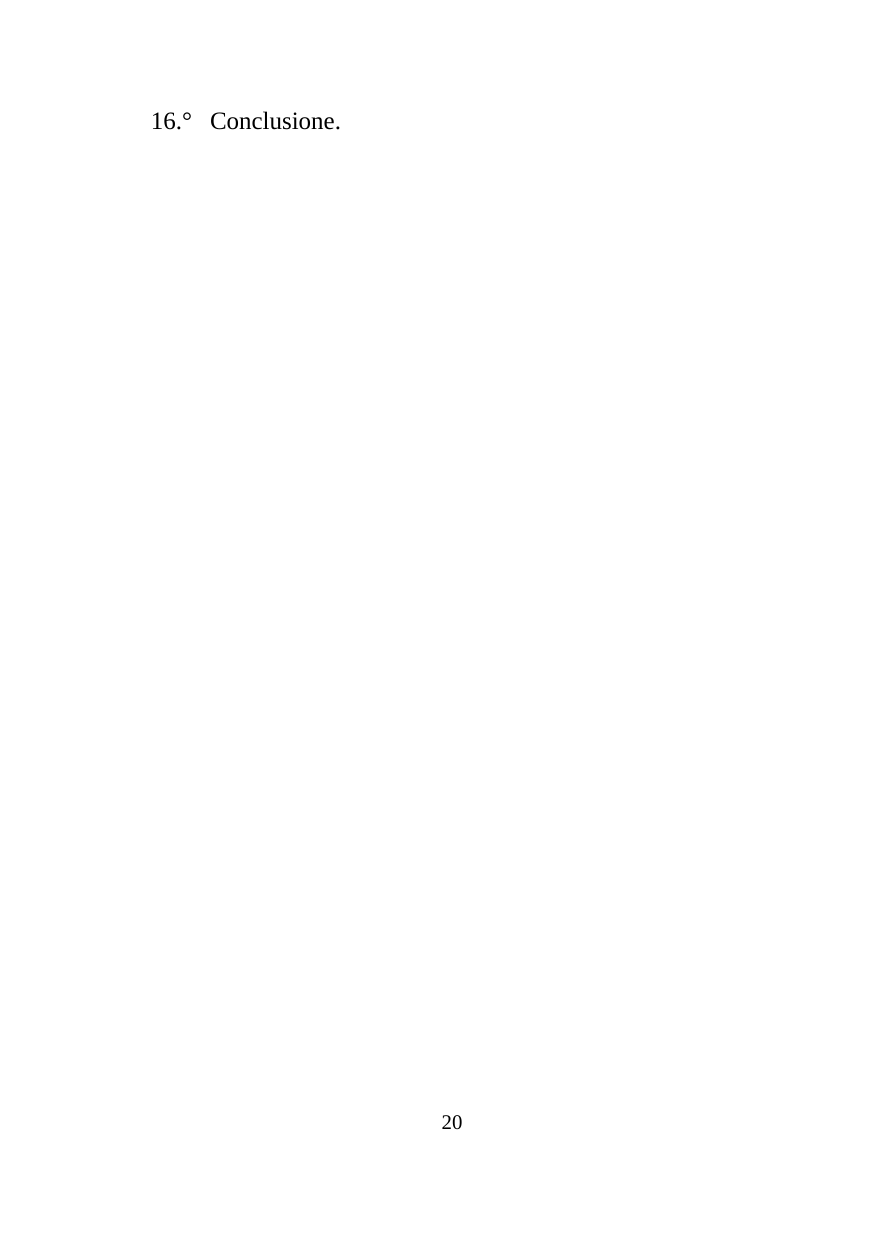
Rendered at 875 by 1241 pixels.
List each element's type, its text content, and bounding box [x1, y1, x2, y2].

text 16.° Conclusione. [106, 106, 768, 135]
